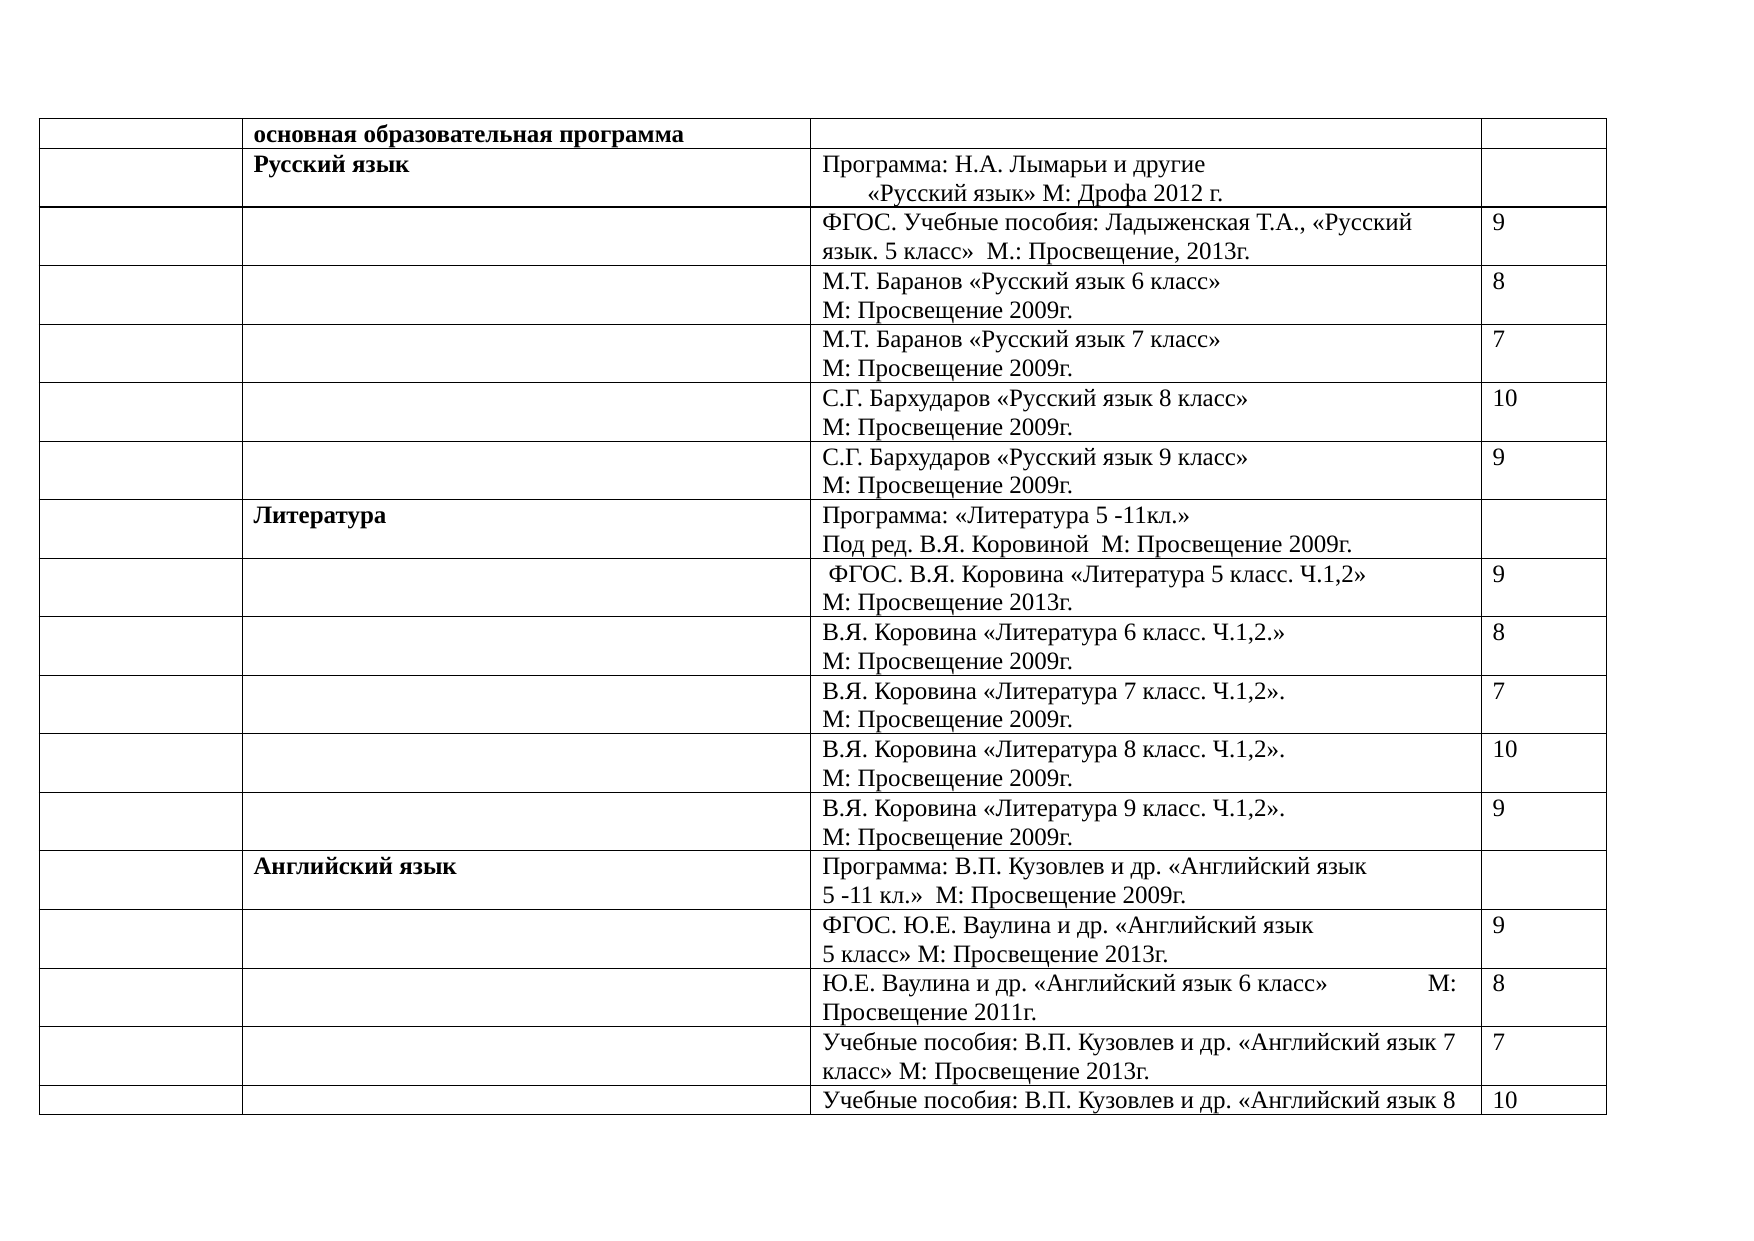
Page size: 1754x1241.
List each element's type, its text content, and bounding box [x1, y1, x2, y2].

table_cell В.Я. Коровина «Литература 7 класс. Ч.1,2». М: Просвещение 2009г. [811, 676, 1481, 733]
table_cell [40, 851, 242, 909]
table_cell [243, 1027, 810, 1084]
table_cell [40, 793, 242, 850]
table_cell 8 [1482, 266, 1606, 323]
table_cell [40, 969, 242, 1026]
table_cell [243, 910, 810, 967]
table_cell 7 [1482, 676, 1606, 733]
table_cell [1482, 149, 1606, 206]
table_cell [40, 910, 242, 967]
table_cell Учебные пособия: В.П. Кузовлев и др. «Английский язык 7 класс» М: Просвещение 2013г. [811, 1027, 1481, 1084]
table_cell Ю.Е. Ваулина и др. «Английский язык 6 класс» М: Просвещение 2011г. [811, 969, 1481, 1026]
table_cell 9 [1482, 208, 1606, 265]
table_cell [40, 208, 242, 265]
table_cell ФГОС. Ю.Е. Ваулина и др. «Английский язык 5 класс» М: Просвещение 2013г. [811, 910, 1481, 967]
table_cell М.Т. Баранов «Русский язык 6 класс» М: Просвещение 2009г. [811, 266, 1481, 323]
table_cell [40, 676, 242, 733]
table_cell [1482, 119, 1606, 148]
table_cell 9 [1482, 559, 1606, 616]
table_cell В.Я. Коровина «Литература 6 класс. Ч.1,2.» М: Просвещение 2009г. [811, 617, 1481, 675]
table_cell [40, 442, 242, 499]
table_cell основная образовательная программа [243, 119, 810, 148]
table_cell [40, 266, 242, 323]
table_cell [243, 1086, 810, 1114]
table_cell [243, 383, 810, 441]
table_cell [40, 383, 242, 441]
table_cell Русский язык [243, 149, 810, 206]
table_cell 7 [1482, 1027, 1606, 1084]
table_cell [243, 793, 810, 850]
table_cell В.Я. Коровина «Литература 8 класс. Ч.1,2». М: Просвещение 2009г. [811, 734, 1481, 792]
table_cell ФГОС. В.Я. Коровина «Литература 5 класс. Ч.1,2» М: Просвещение 2013г. [811, 559, 1481, 616]
table_cell С.Г. Бархударов «Русский язык 9 класс» М: Просвещение 2009г. [811, 442, 1481, 499]
table_cell Английский язык [243, 851, 810, 909]
table_cell Программа: «Литература 5 -11кл.» Под ред. В.Я. Коровиной М: Просвещение 2009г. [811, 500, 1481, 558]
table_cell [243, 969, 810, 1026]
table_cell [1482, 500, 1606, 558]
table_cell [40, 617, 242, 675]
table_cell 8 [1482, 969, 1606, 1026]
table_cell 10 [1482, 734, 1606, 792]
table_cell 9 [1482, 793, 1606, 850]
table_cell [243, 617, 810, 675]
table_cell М.Т. Баранов «Русский язык 7 класс» М: Просвещение 2009г. [811, 325, 1481, 382]
table_cell 8 [1482, 617, 1606, 675]
table_cell [243, 208, 810, 265]
table_cell [40, 149, 242, 206]
table_cell 7 [1482, 325, 1606, 382]
table_cell Учебные пособия: В.П. Кузовлев и др. «Английский язык 8 [811, 1086, 1481, 1114]
table_cell ФГОС. Учебные пособия: Ладыженская Т.А., «Русский язык. 5 класс» М.: Просвещение, 2013г. [811, 208, 1481, 265]
table_cell [811, 119, 1481, 148]
table_cell С.Г. Бархударов «Русский язык 8 класс» М: Просвещение 2009г. [811, 383, 1481, 441]
table_cell 9 [1482, 910, 1606, 967]
table_cell [40, 325, 242, 382]
table_cell [40, 559, 242, 616]
table_cell [40, 734, 242, 792]
table_cell 10 [1482, 383, 1606, 441]
table_cell [243, 559, 810, 616]
table_cell [40, 500, 242, 558]
table_cell [243, 676, 810, 733]
table_cell [40, 1027, 242, 1084]
table_cell [1482, 851, 1606, 909]
table_cell 9 [1482, 442, 1606, 499]
table_cell [40, 1086, 242, 1114]
table_cell Литература [243, 500, 810, 558]
table_cell Программа: В.П. Кузовлев и др. «Английский язык 5 -11 кл.» М: Просвещение 2009г. [811, 851, 1481, 909]
table_cell В.Я. Коровина «Литература 9 класс. Ч.1,2». М: Просвещение 2009г. [811, 793, 1481, 850]
table_cell [243, 325, 810, 382]
table_cell [243, 442, 810, 499]
table_cell Программа: Н.А. Лымарьи и другие «Русский язык» М: Дрофа 2012 г. [811, 149, 1481, 206]
table_cell 10 [1482, 1086, 1606, 1114]
table_cell [40, 119, 242, 148]
table_cell [243, 734, 810, 792]
table_cell [243, 266, 810, 323]
